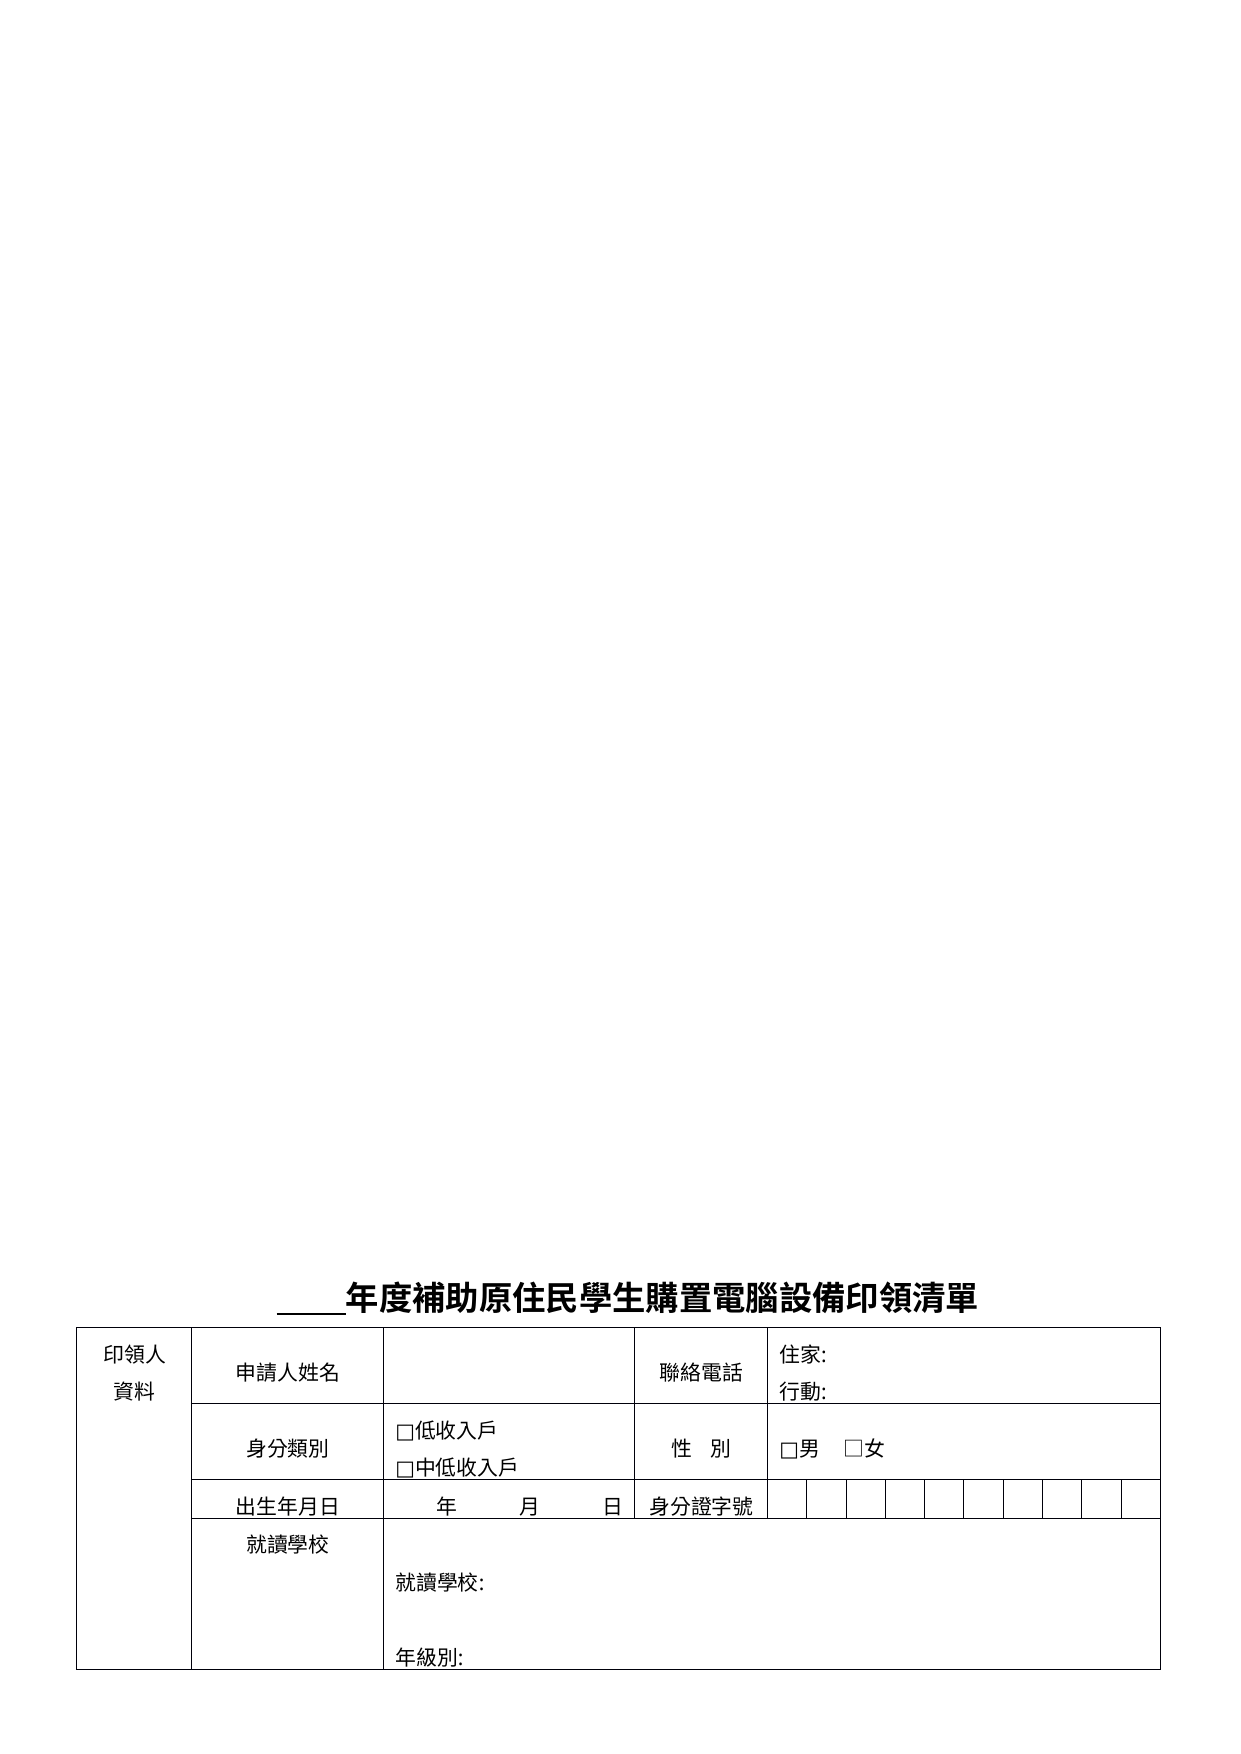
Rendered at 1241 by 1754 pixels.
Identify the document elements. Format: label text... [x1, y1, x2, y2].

table_cell [1004, 1480, 1042, 1518]
table_cell [847, 1480, 885, 1518]
table_cell [768, 1480, 806, 1518]
table_cell 出生年月日 [192, 1480, 383, 1518]
table_header 住家: 行動: [768, 1328, 1160, 1403]
text 年度補助原住民學生購置電腦設備印領清單 [89, 1252, 1167, 1327]
table_cell □低收入戶 □中低收入戶 [384, 1404, 634, 1479]
table_cell [1082, 1480, 1121, 1518]
table_cell [807, 1480, 846, 1518]
table_cell □男 □女 [768, 1404, 1160, 1479]
table_header [384, 1328, 634, 1403]
table_cell 年 月 日 [384, 1480, 634, 1518]
table_cell [886, 1480, 924, 1518]
table_cell [964, 1480, 1003, 1518]
table_header 申請人姓名 [192, 1328, 383, 1403]
table_cell 身分類別 [192, 1404, 383, 1479]
table_cell 就讀學校 [192, 1519, 383, 1669]
table_cell 就讀學校: 年級別: [384, 1519, 1160, 1669]
table_cell 性 別 [635, 1404, 767, 1479]
table_cell 身分證字號 [635, 1480, 767, 1518]
table_cell [1122, 1480, 1160, 1518]
table_header 印領人 資料 [77, 1328, 191, 1669]
table_cell [925, 1480, 963, 1518]
table_header 聯絡電話 [635, 1328, 767, 1403]
table_cell [1043, 1480, 1081, 1518]
